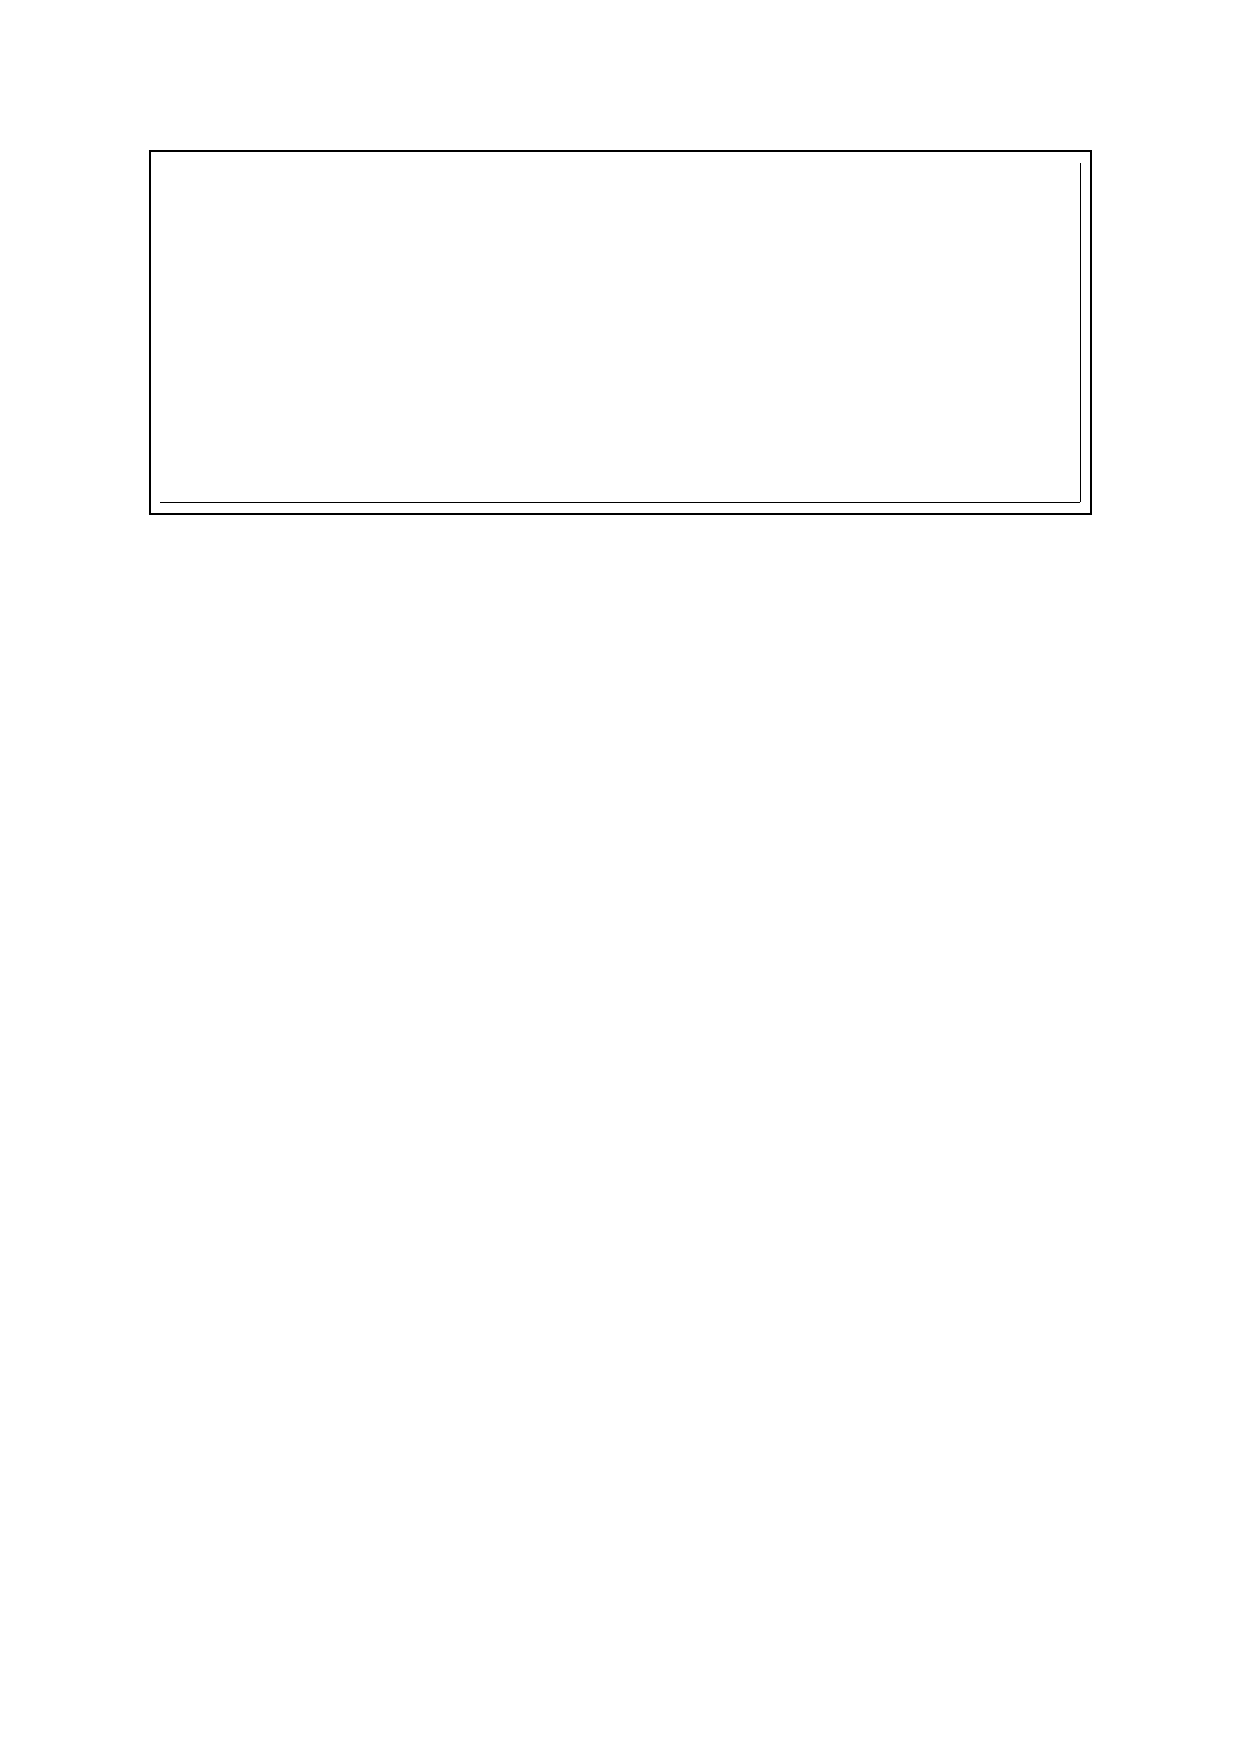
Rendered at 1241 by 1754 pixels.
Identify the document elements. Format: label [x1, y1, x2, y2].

table_header [151, 152, 1090, 513]
